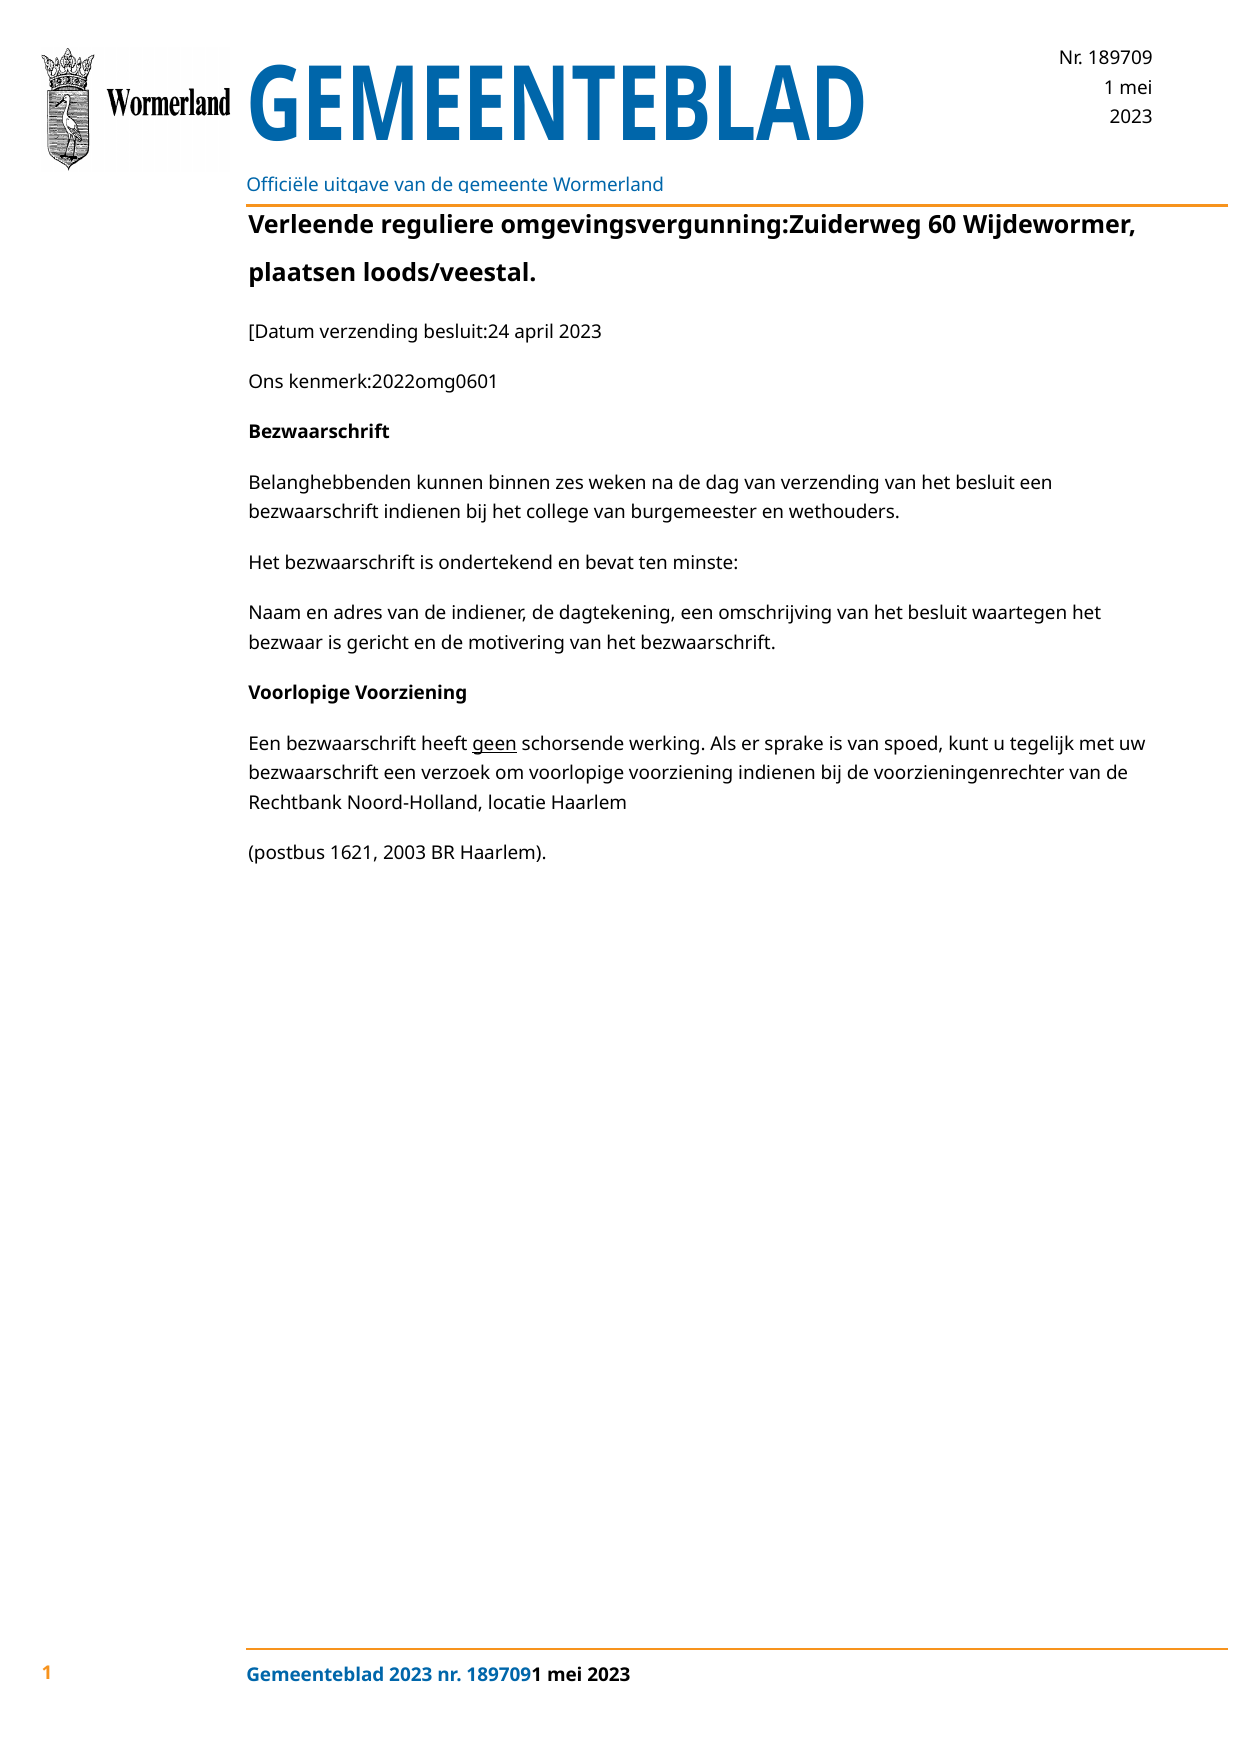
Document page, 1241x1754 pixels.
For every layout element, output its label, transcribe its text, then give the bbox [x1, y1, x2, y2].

text (postbus 1621, 2003 BR Haarlem). [248, 839, 1152, 865]
text Een bezwaarschrift heeft geen schorsende werking. Als er sprake is van spoed, kunt u tegelijk met uw bezwaarschrift een verzoek om voorlopige voorziening indienen bij de voorzieningenrechter van de Rechtbank Noord-Holland, locatie Haarlem [248, 730, 1152, 815]
picture [41, 47, 231, 172]
text Ons kenmerk:2022omg0601 [248, 368, 1152, 394]
text Naam en adres van de indiener, de dagtekening, een omschrijving van het besluit waartegen het bezwaar is gericht en de motivering van het bezwaarschrift. [248, 599, 1152, 655]
text Voorlopige Voorziening [248, 679, 1152, 705]
text Verleende reguliere omgevingsvergunning:Zuiderweg 60 Wijdewormer, plaatsen loods/veestal. [248, 207, 1152, 288]
text Bezwaarschrift [248, 419, 1152, 444]
text Belanghebbenden kunnen binnen zes weken na de dag van verzending van het besluit een bezwaarschrift indienen bij het college van burgemeester en wethouders. [248, 469, 1152, 524]
text Het bezwaarschrift is ondertekend en bevat ten minste: [248, 549, 1152, 575]
text [Datum verzending besluit:24 april 2023 [248, 318, 1152, 344]
